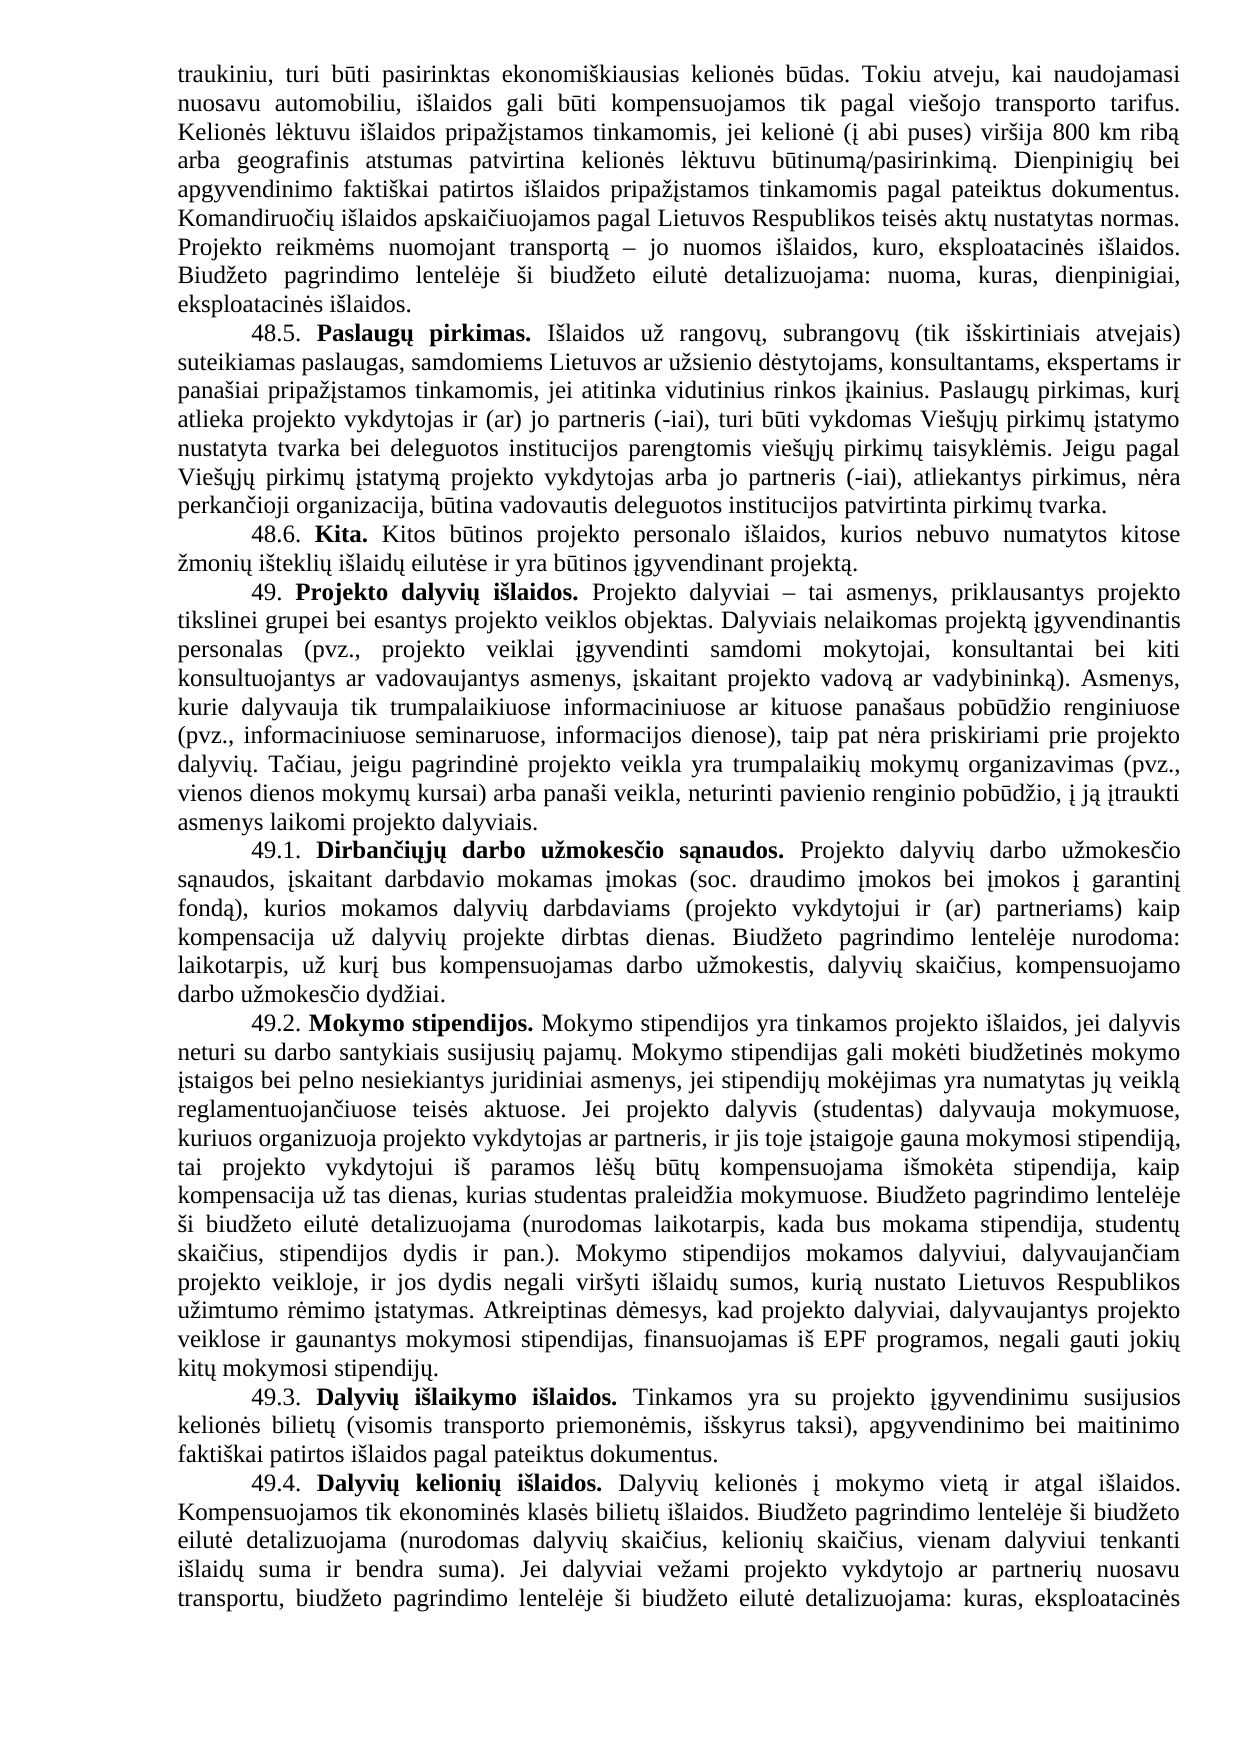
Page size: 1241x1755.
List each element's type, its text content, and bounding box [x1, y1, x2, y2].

text 49.2. Mokymo stipendijos. Mokymo stipendijos yra tinkamos projekto išlaidos, jei dalyvis neturi su darbo santykiais susijusių pajamų. Mokymo stipendijas gali mokėti biudžetinės mokymo įstaigos bei pelno nesiekiantys juridiniai asmenys, jei stipendijų mokėjimas yra numatytas jų veiklą reglamentuojančiuose teisės aktuose. Jei projekto dalyvis (studentas) dalyvauja mokymuose, kuriuos organizuoja projekto vykdytojas ar partneris, ir jis toje įstaigoje gauna mokymosi stipendiją, tai projekto vykdytojui iš paramos lėšų būtų kompensuojama išmokėta stipendija, kaip kompensacija už tas dienas, kurias studentas praleidžia mokymuose. Biudžeto pagrindimo lentelėje ši biudžeto eilutė detalizuojama (nurodomas laikotarpis, kada bus mokama stipendija, studentų skaičius, stipendijos dydis ir pan.). Mokymo stipendijos mokamos dalyviui, dalyvaujančiam projekto veikloje, ir jos dydis negali viršyti išlaidų sumos, kurią nustato Lietuvos Respublikos užimtumo rėmimo įstatymas. Atkreiptinas dėmesys, kad projekto dalyviai, dalyvaujantys projekto veiklose ir gaunantys mokymosi stipendijas, finansuojamas iš EPF programos, negali gauti jokių kitų mokymosi stipendijų. [177, 1008, 1181, 1382]
text 48.5. Paslaugų pirkimas. Išlaidos už rangovų, subrangovų (tik išskirtiniais atvejais) suteikiamas paslaugas, samdomiems Lietuvos ar užsienio dėstytojams, konsultantams, ekspertams ir panašiai pripažįstamos tinkamomis, jei atitinka vidutinius rinkos įkainius. Paslaugų pirkimas, kurį atlieka projekto vykdytojas ir (ar) jo partneris (-iai), turi būti vykdomas Viešųjų pirkimų įstatymo nustatyta tvarka bei deleguotos institucijos parengtomis viešųjų pirkimų taisyklėmis. Jeigu pagal Viešųjų pirkimų įstatymą projekto vykdytojas arba jo partneris (-iai), atliekantys pirkimus, nėra perkančioji organizacija, būtina vadovautis deleguotos institucijos patvirtinta pirkimų tvarka. [177, 318, 1181, 519]
text 49.4. Dalyvių kelionių išlaidos. Dalyvių kelionės į mokymo vietą ir atgal išlaidos. Kompensuojamos tik ekonominės klasės bilietų išlaidos. Biudžeto pagrindimo lentelėje ši biudžeto eilutė detalizuojama (nurodomas dalyvių skaičius, kelionių skaičius, vienam dalyviui tenkanti išlaidų suma ir bendra suma). Jei dalyviai vežami projekto vykdytojo ar partnerių nuosavu transportu, biudžeto pagrindimo lentelėje ši biudžeto eilutė detalizuojama: kuras, eksploatacinės [177, 1468, 1181, 1612]
text 49.1. Dirbančiųjų darbo užmokesčio sąnaudos. Projekto dalyvių darbo užmokesčio sąnaudos, įskaitant darbdavio mokamas įmokas (soc. draudimo įmokos bei įmokos į garantinį fondą), kurios mokamos dalyvių darbdaviams (projekto vykdytojui ir (ar) partneriams) kaip kompensacija už dalyvių projekte dirbtas dienas. Biudžeto pagrindimo lentelėje nurodoma: laikotarpis, už kurį bus kompensuojamas darbo užmokestis, dalyvių skaičius, kompensuojamo darbo užmokesčio dydžiai. [177, 835, 1181, 1008]
text 49. Projekto dalyvių išlaidos. Projekto dalyviai – tai asmenys, priklausantys projekto tikslinei grupei bei esantys projekto veiklos objektas. Dalyviais nelaikomas projektą įgyvendinantis personalas (pvz., projekto veiklai įgyvendinti samdomi mokytojai, konsultantai bei kiti konsultuojantys ar vadovaujantys asmenys, įskaitant projekto vadovą ar vadybininką). Asmenys, kurie dalyvauja tik trumpalaikiuose informaciniuose ar kituose panašaus pobūdžio renginiuose (pvz., informaciniuose seminaruose, informacijos dienose), taip pat nėra priskiriami prie projekto dalyvių. Tačiau, jeigu pagrindinė projekto veikla yra trumpalaikių mokymų organizavimas (pvz., vienos dienos mokymų kursai) arba panaši veikla, neturinti pavienio renginio pobūdžio, į ją įtraukti asmenys laikomi projekto dalyviais. [177, 577, 1181, 835]
text traukiniu, turi būti pasirinktas ekonomiškiausias kelionės būdas. Tokiu atveju, kai naudojamasi nuosavu automobiliu, išlaidos gali būti kompensuojamos tik pagal viešojo transporto tarifus. Kelionės lėktuvu išlaidos pripažįstamos tinkamomis, jei kelionė (į abi puses) viršija 800 km ribą arba geografinis atstumas patvirtina kelionės lėktuvu būtinumą/pasirinkimą. Dienpinigių bei apgyvendinimo faktiškai patirtos išlaidos pripažįstamos tinkamomis pagal pateiktus dokumentus. Komandiruočių išlaidos apskaičiuojamos pagal Lietuvos Respublikos teisės aktų nustatytas normas. Projekto reikmėms nuomojant transportą – jo nuomos išlaidos, kuro, eksploatacinės išlaidos. Biudžeto pagrindimo lentelėje ši biudžeto eilutė detalizuojama: nuoma, kuras, dienpinigiai, eksploatacinės išlaidos. [177, 59, 1181, 318]
text 48.6. Kita. Kitos būtinos projekto personalo išlaidos, kurios nebuvo numatytos kitose žmonių išteklių išlaidų eilutėse ir yra būtinos įgyvendinant projektą. [177, 519, 1181, 577]
text 49.3. Dalyvių išlaikymo išlaidos. Tinkamos yra su projekto įgyvendinimu susijusios kelionės bilietų (visomis transporto priemonėmis, išskyrus taksi), apgyvendinimo bei maitinimo faktiškai patirtos išlaidos pagal pateiktus dokumentus. [177, 1382, 1181, 1468]
